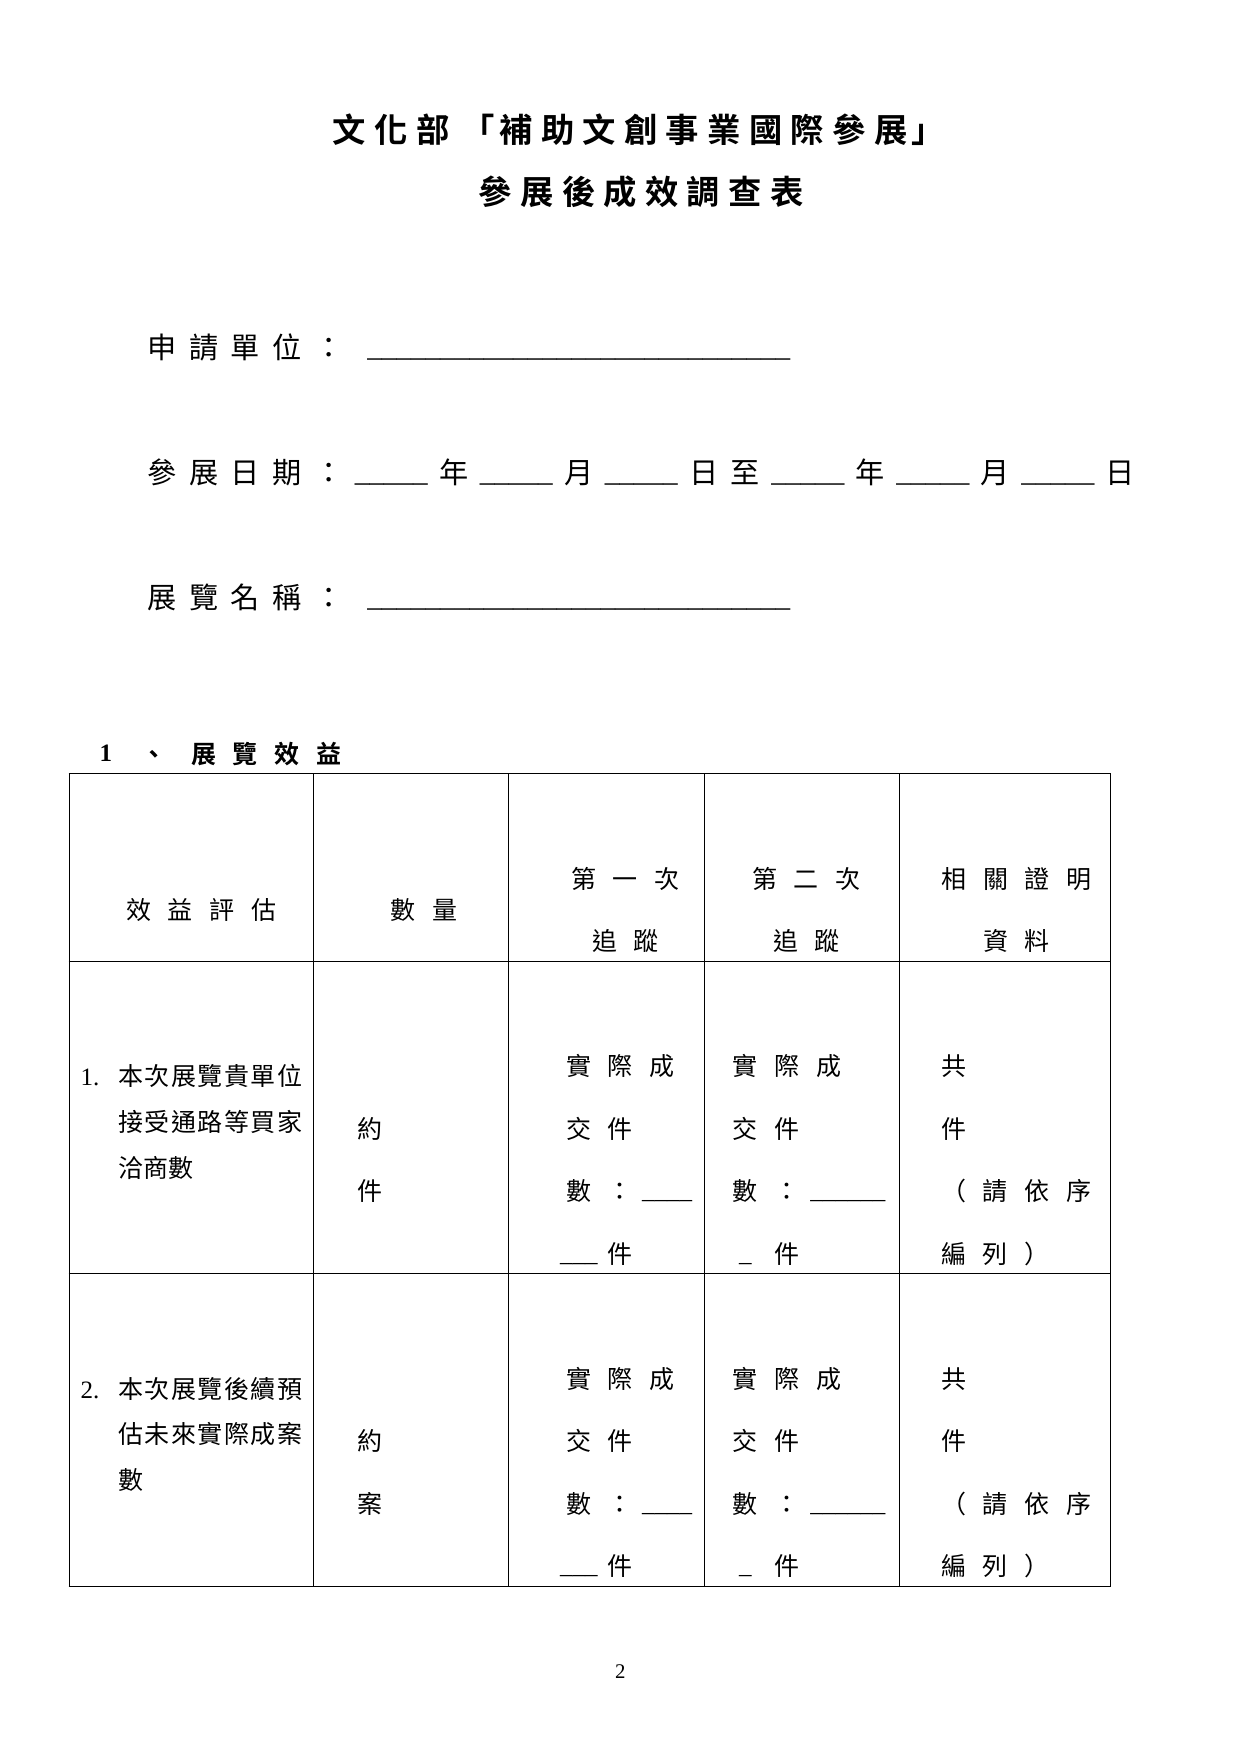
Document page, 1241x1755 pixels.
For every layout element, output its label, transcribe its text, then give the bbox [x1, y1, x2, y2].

table_cell 共 件 （請依序編列） [900, 962, 1110, 1273]
table_header 相關證明資料 [900, 774, 1110, 961]
table_cell 實際成交件數：_______件 [705, 962, 899, 1273]
table_cell 實際成交件數：_______件 [509, 1274, 704, 1586]
table_cell 共 件 （請依序編列） [900, 1274, 1110, 1586]
text 文化部「補助文創事業國際參展」 [134, 86, 1141, 148]
table_header 第一次追蹤 [509, 774, 704, 961]
text 參展日期：_____年_____月_____日至_____年_____月_____日 [134, 398, 1141, 523]
text 申請單位：_____________________________ [134, 273, 1141, 398]
table_header 數量 [314, 774, 508, 961]
list 展覽效益 [99, 711, 1141, 773]
table_header 效益評估 [70, 774, 313, 961]
table_cell 本次展覽貴單位接受通路等買家洽商數 [70, 962, 313, 1273]
table_cell 約 案 [314, 1274, 508, 1586]
text 參展後成效調查表 [134, 148, 1141, 211]
table_cell 實際成交件數：_______件 [509, 962, 704, 1273]
text 展覽名稱：_____________________________ [134, 523, 1141, 648]
table_cell 本次展覽後續預估未來實際成案數 [70, 1274, 313, 1586]
table_header 第二次追蹤 [705, 774, 899, 961]
table_cell 實際成交件數：_______件 [705, 1274, 899, 1586]
table_cell 約 件 [314, 962, 508, 1273]
